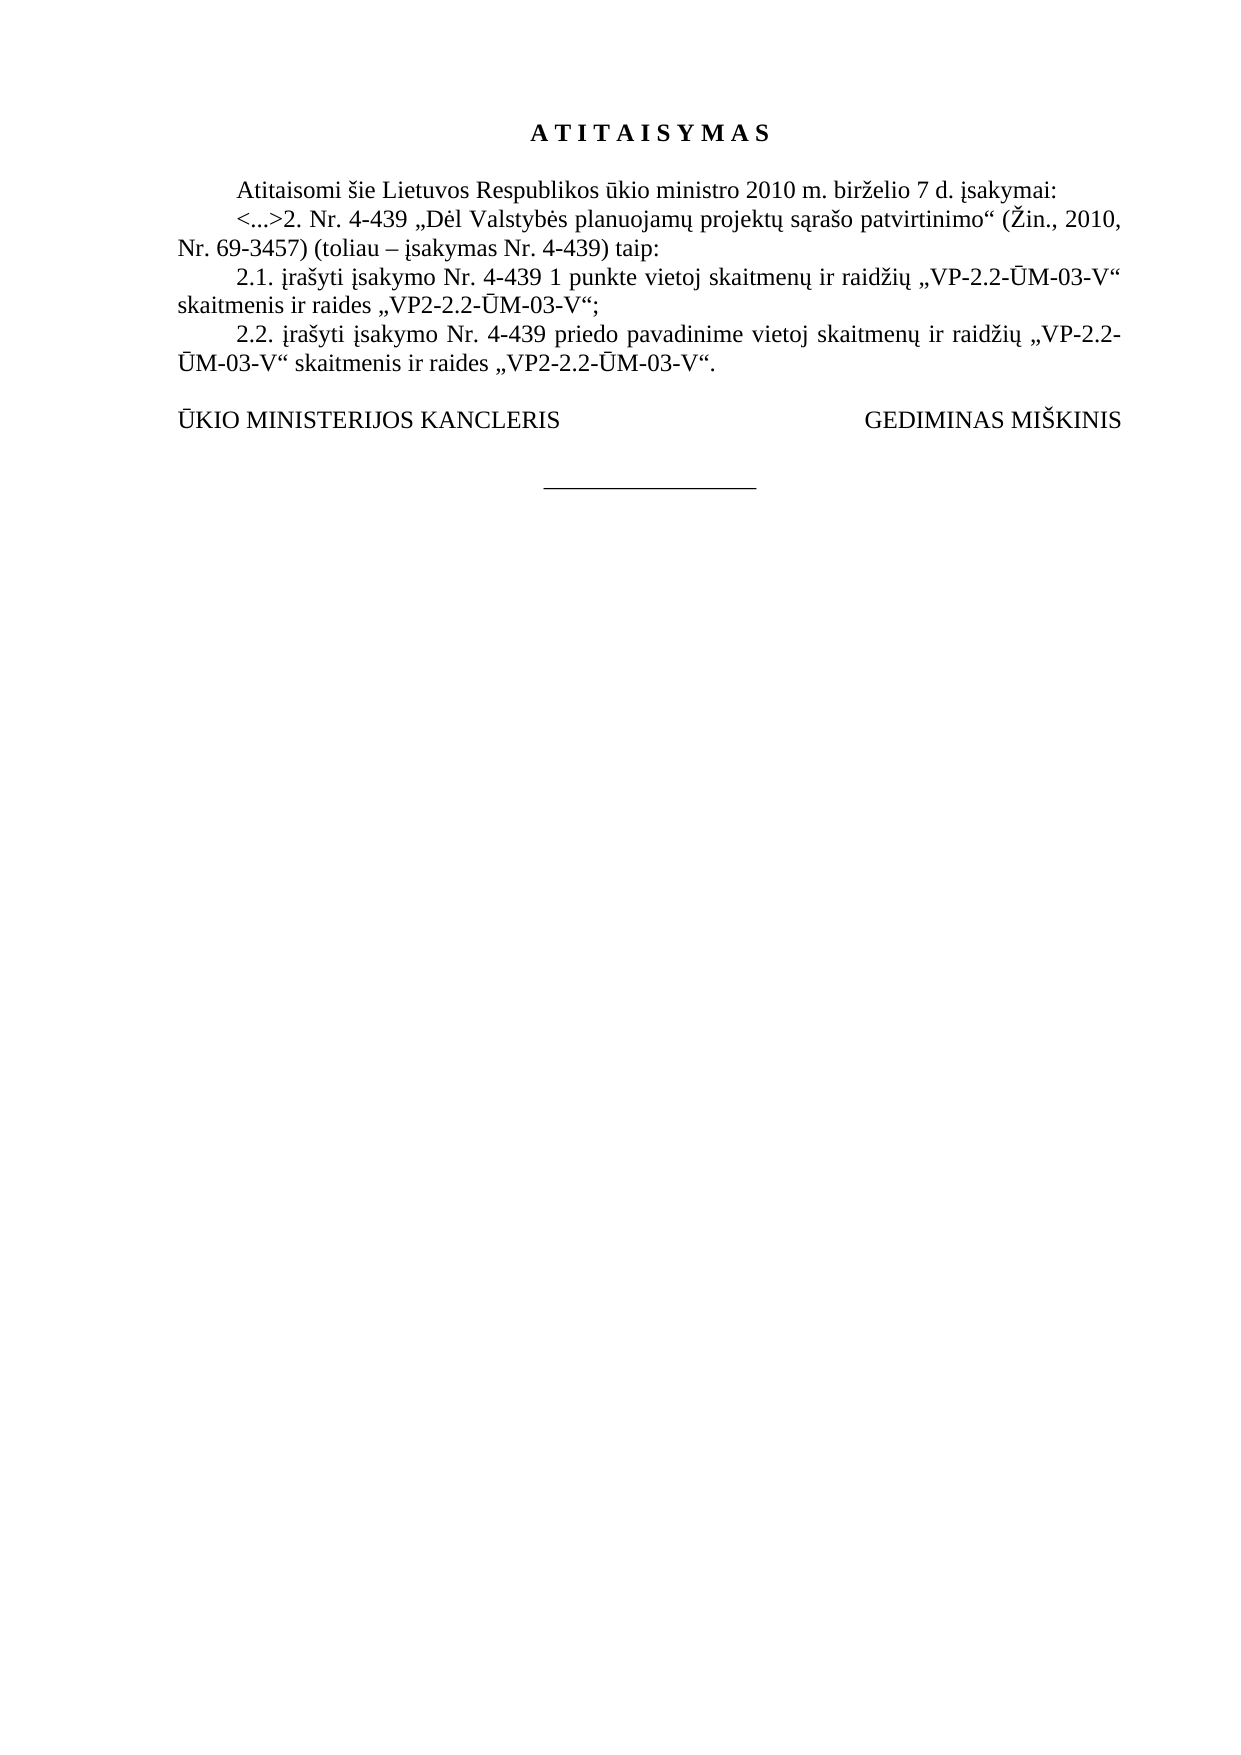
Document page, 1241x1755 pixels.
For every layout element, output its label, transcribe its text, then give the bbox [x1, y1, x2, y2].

text <...>2. Nr. 4-439 „Dėl Valstybės planuojamų projektų sąrašo patvirtinimo“ (Žin., 2010, Nr. 69-3457) (toliau – įsakymas Nr. 4-439) taip: [177, 204, 1122, 262]
text ATITAISYMAS [177, 118, 1122, 147]
text Atitaisomi šie Lietuvos Respublikos ūkio ministro 2010 m. birželio 7 d. įsakymai: [177, 176, 1122, 204]
text 2.2. įrašyti įsakymo Nr. 4-439 priedo pavadinime vietoj skaitmenų ir raidžių „VP-2.2-ŪM-03-V“ skaitmenis ir raides „VP2-2.2-ŪM-03-V“. [177, 319, 1122, 377]
text Ūkio ministerijos kancleris Gediminas Miškinis [177, 406, 1122, 434]
text _________________ [177, 463, 1122, 492]
text 2.1. įrašyti įsakymo Nr. 4-439 1 punkte vietoj skaitmenų ir raidžių „VP-2.2-ŪM-03-V“ skaitmenis ir raides „VP2-2.2-ŪM-03-V“; [177, 262, 1122, 319]
